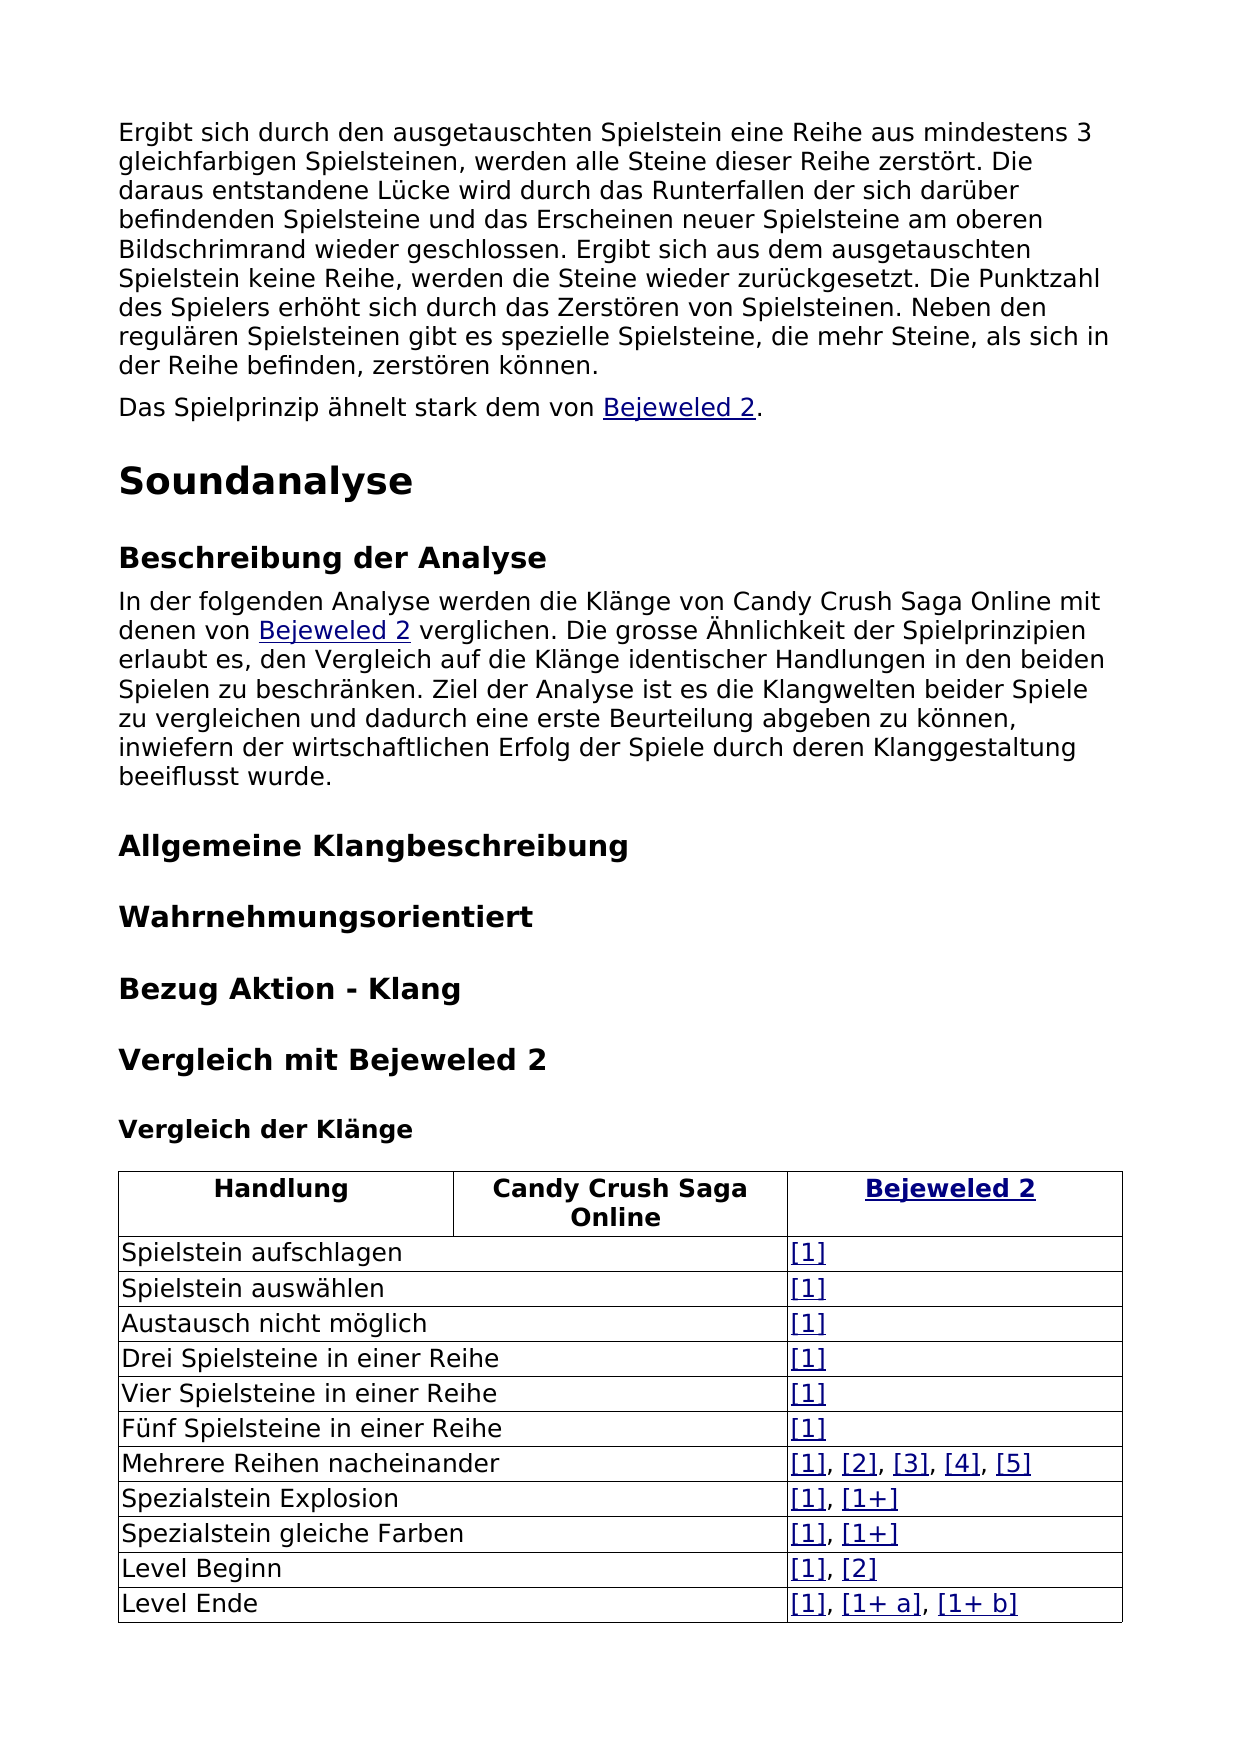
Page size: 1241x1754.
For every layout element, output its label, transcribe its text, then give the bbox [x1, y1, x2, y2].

table_cell Spielstein auswählen [119, 1272, 787, 1306]
table_cell Level Ende [119, 1588, 787, 1622]
subtitle Beschreibung der Analyse [118, 541, 1122, 575]
table_cell [1], [2] [788, 1553, 1122, 1587]
table_cell Drei Spielsteine in einer Reihe [119, 1342, 787, 1376]
table_cell Mehrere Reihen nacheinander [119, 1447, 787, 1481]
table_cell Vier Spielsteine in einer Reihe [119, 1377, 787, 1411]
table_cell [1] [788, 1412, 1122, 1446]
subtitle Wahrnehmungsorientiert [118, 901, 1122, 934]
subtitle Allgemeine Klangbeschreibung [118, 829, 1122, 863]
table_cell [1] [788, 1377, 1122, 1411]
table_header Bejeweled 2 [788, 1172, 1122, 1236]
table_cell Spezialstein gleiche Farben [119, 1517, 787, 1552]
table_cell Level Beginn [119, 1553, 787, 1587]
table_cell Austausch nicht möglich [119, 1307, 787, 1341]
text In der folgenden Analyse werden die Klänge von Candy Crush Saga Online mit denen von Bejeweled 2 verglichen. Die grosse Ähnlichkeit der Spielprinzipien erlaubt es, den Vergleich auf die Klänge identischer Handlungen in den beiden Spielen zu beschränken. Ziel der Analyse ist es die Klangwelten beider Spiele zu vergleichen und dadurch eine erste Beurteilung abgeben zu können, inwiefern der wirtschaftlichen Erfolg der Spiele durch deren Klanggestaltung beeiflusst wurde. [118, 587, 1122, 792]
table_cell Spielstein aufschlagen [119, 1237, 787, 1271]
table_header Candy Crush Saga Online [454, 1172, 787, 1236]
text Ergibt sich durch den ausgetauschten Spielstein eine Reihe aus mindestens 3 gleichfarbigen Spielsteinen, werden alle Steine dieser Reihe zerstört. Die daraus entstandene Lücke wird durch das Runterfallen der sich darüber befindenden Spielsteine und das Erscheinen neuer Spielsteine am oberen Bildschrimrand wieder geschlossen. Ergibt sich aus dem ausgetauschten Spielstein keine Reihe, werden die Steine wieder zurückgesetzt. Die Punktzahl des Spielers erhöht sich durch das Zerstören von Spielsteinen. Neben den regulären Spielsteinen gibt es spezielle Spielsteine, die mehr Steine, als sich in der Reihe befinden, zerstören können. [118, 118, 1122, 381]
table_cell [1] [788, 1237, 1122, 1271]
table_cell [1] [788, 1307, 1122, 1341]
table_cell Fünf Spielsteine in einer Reihe [119, 1412, 787, 1446]
table_cell [1], [1+ a], [1+ b] [788, 1588, 1122, 1622]
table_cell [1] [788, 1272, 1122, 1306]
table_cell Spezialstein Explosion [119, 1482, 787, 1516]
table_cell [1], [2], [3], [4], [5] [788, 1447, 1122, 1481]
table_cell [1] [788, 1342, 1122, 1376]
table_cell [1], [1+] [788, 1517, 1122, 1552]
table_header Handlung [119, 1172, 453, 1236]
subtitle Vergleich der Klänge [118, 1115, 1122, 1144]
subtitle Soundanalyse [118, 460, 1122, 503]
table_cell [1], [1+] [788, 1482, 1122, 1516]
subtitle Vergleich mit Bejeweled 2 [118, 1043, 1122, 1077]
subtitle Bezug Aktion - Klang [118, 972, 1122, 1006]
text Das Spielprinzip ähnelt stark dem von Bejeweled 2. [118, 393, 1122, 422]
